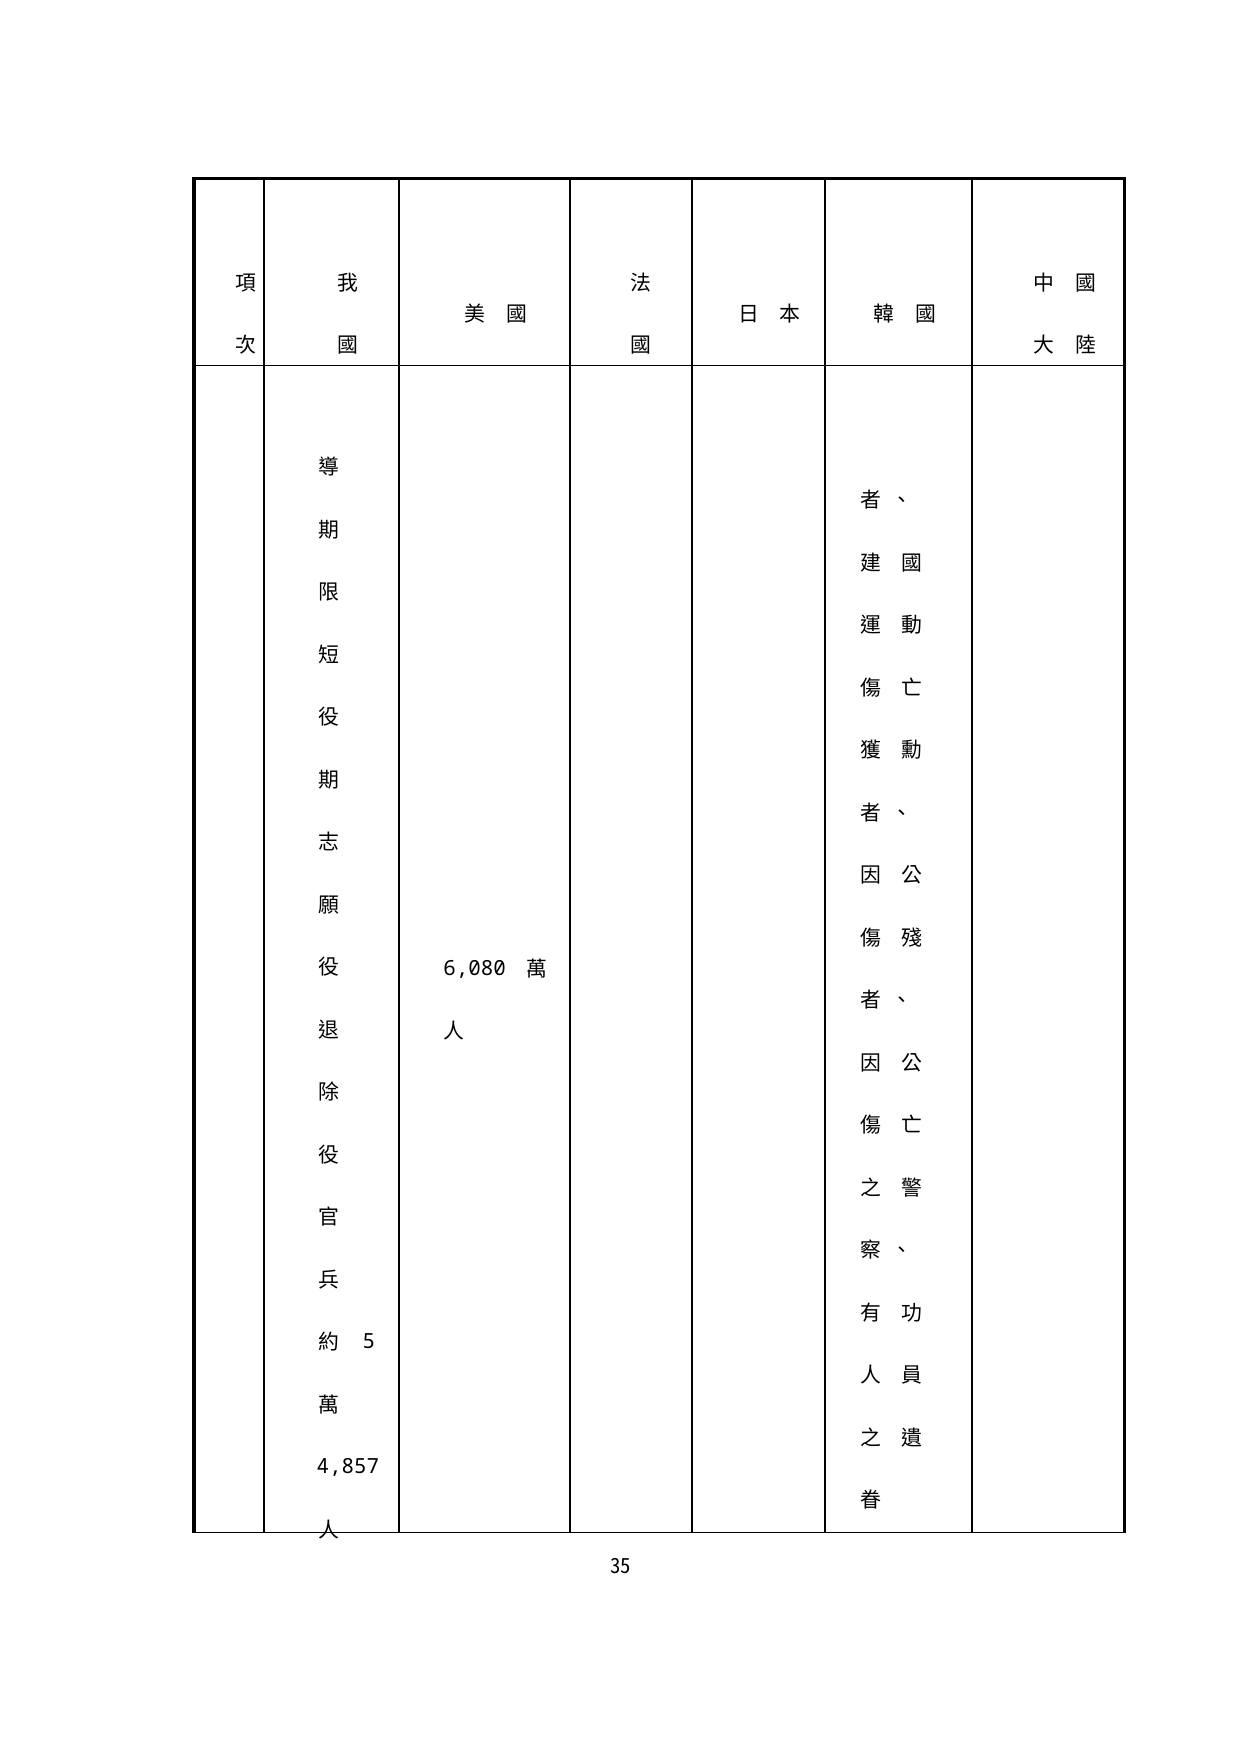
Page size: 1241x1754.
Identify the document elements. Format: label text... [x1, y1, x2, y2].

table_cell 導期限短役期志願役退除役官兵約5萬4,857人 [265, 366, 398, 1532]
table_cell [196, 366, 263, 1532]
table_cell [693, 366, 824, 1532]
table_header 法國 [571, 180, 691, 365]
table_header 項次 [196, 180, 263, 365]
table_header 美國 [400, 180, 569, 365]
table_cell 者、建國運動傷亡獲勳者、因公傷殘者、因公傷亡之警察、有功人員之遺眷 [826, 366, 971, 1532]
table_header 韓國 [826, 180, 971, 365]
table_cell 6,080萬人 [400, 366, 569, 1532]
table_header 日本 [693, 180, 824, 365]
table_header 我國 [265, 180, 398, 365]
table_cell [571, 366, 691, 1532]
table_cell [973, 366, 1123, 1532]
table_header 中國大陸 [973, 180, 1123, 365]
